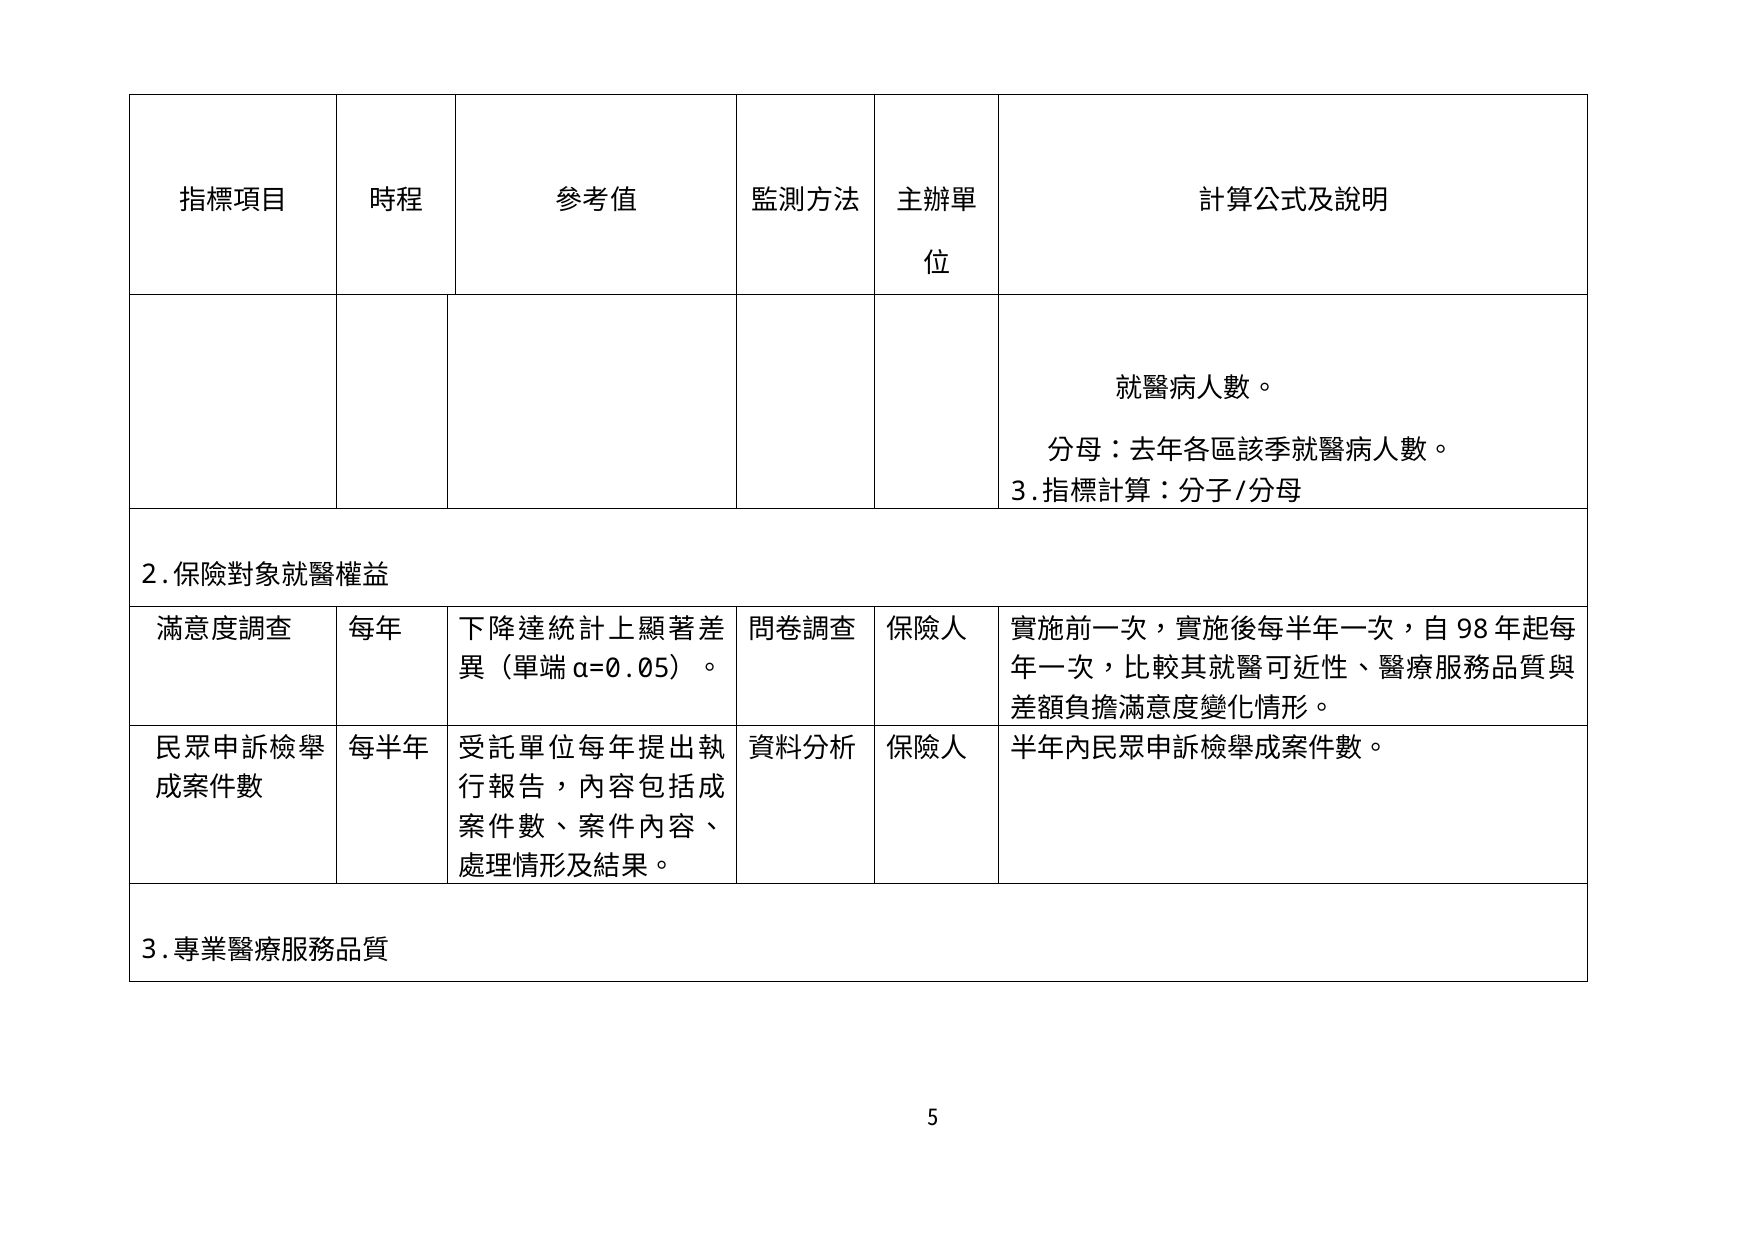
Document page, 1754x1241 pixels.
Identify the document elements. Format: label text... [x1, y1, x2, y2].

table_cell 實施前一次，實施後每半年一次，自98年起每年一次，比較其就醫可近性、醫療服務品質與差額負擔滿意度變化情形。 [999, 607, 1587, 725]
table_cell [337, 295, 447, 508]
table_cell 民眾申訴檢舉成案件數 [130, 726, 336, 883]
table_cell 下降達統計上顯著差異（單端α=0.05）。 [448, 607, 736, 725]
table_cell [448, 295, 736, 508]
table_header 計算公式及說明 [999, 95, 1587, 293]
table_cell 問卷調查 [737, 607, 874, 725]
table_cell 3.專業醫療服務品質 [130, 884, 1587, 981]
table_cell [875, 295, 998, 508]
table_cell 滿意度調查 [130, 607, 336, 725]
table_header 監測方法 [737, 95, 874, 293]
table_header 時程 [337, 95, 455, 293]
table_cell [130, 295, 336, 508]
table_header 參考值 [456, 95, 736, 293]
table_cell 受託單位每年提出執行報告，內容包括成案件數、案件內容、處理情形及結果。 [448, 726, 736, 883]
table_cell 每半年 [337, 726, 447, 883]
table_header 主辦單位 [875, 95, 998, 293]
table_cell 半年內民眾申訴檢舉成案件數。 [999, 726, 1587, 883]
table_cell 每年 [337, 607, 447, 725]
table_cell 保險人 [875, 607, 998, 725]
table_cell [737, 295, 874, 508]
table_header 指標項目 [130, 95, 336, 293]
table_cell 保險人 [875, 726, 998, 883]
table_cell 資料分析 [737, 726, 874, 883]
table_cell 2.保險對象就醫權益 [130, 509, 1587, 606]
table_cell 就醫病人數。 分母：去年各區該季就醫病人數。 3.指標計算：分子/分母 [999, 295, 1587, 508]
